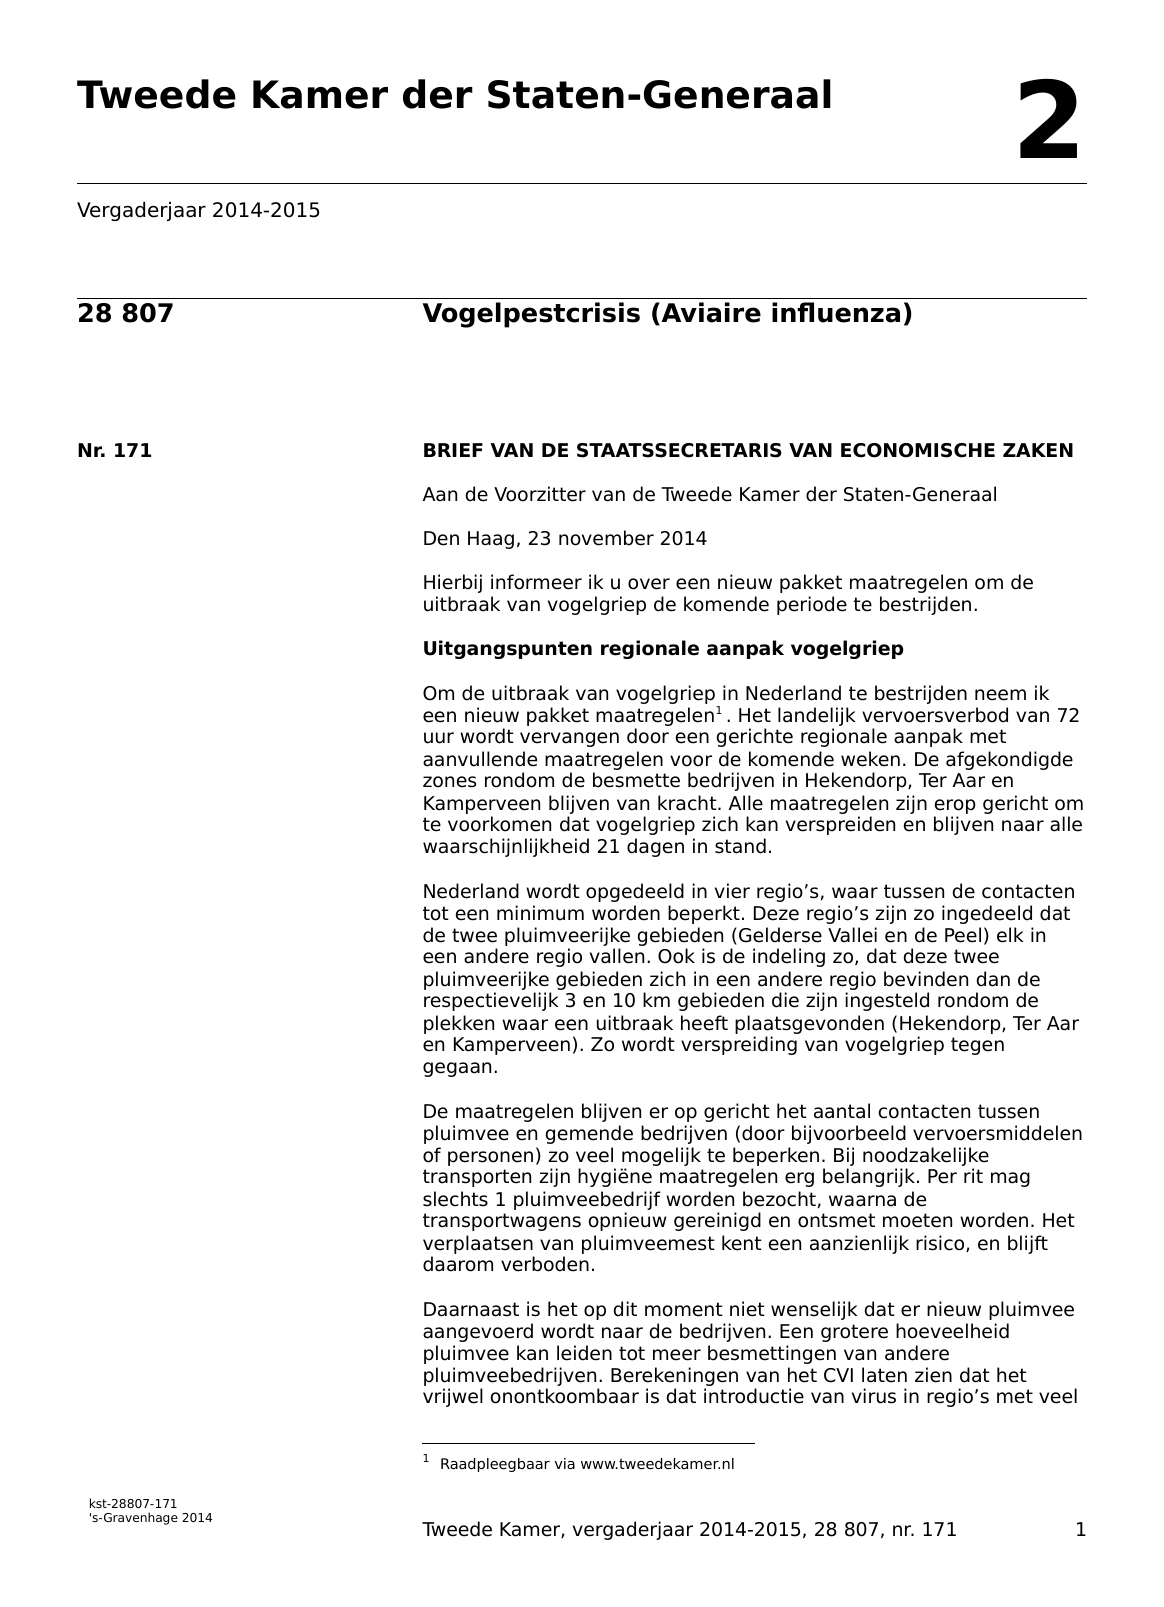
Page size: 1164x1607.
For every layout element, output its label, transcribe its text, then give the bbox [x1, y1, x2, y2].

table_cell Vergaderjaar 2014-2015 [77, 184, 1087, 298]
subtitle 28 807 Vogelpestcrisis (Aviaire influenza) [77, 299, 1087, 329]
text De maatregelen blijven er op gericht het aantal contacten tussen pluimvee en gemende bedrijven (door bijvoorbeeld vervoersmiddelen of personen) zo veel mogelijk te beperken. Bij noodzakelijke transporten zijn hygiëne maatregelen erg belangrijk. Per rit mag slechts 1 pluimveebedrijf worden bezocht, waarna de transportwagens opnieuw gereinigd en ontsmet moeten worden. Het verplaatsen van pluimveemest kent een aanzienlijk risico, en blijft daarom verboden. [422, 1101, 1087, 1276]
subtitle Uitgangspunten regionale aanpak vogelgriep [422, 638, 1087, 660]
text Aan de Voorzitter van de Tweede Kamer der Staten-Generaal [422, 484, 1087, 506]
text 's-Gravenhage 2014 [88, 1511, 323, 1525]
text Om de uitbraak van vogelgriep in Nederland te bestrijden neem ik een nieuw pakket maatregelen. Het landelijk vervoersverbod van 72 uur wordt vervangen door een gerichte regionale aanpak met aanvullende maatregelen voor de komende weken. De afgekondigde zones rondom de besmette bedrijven in Hekendorp, Ter Aar en Kamperveen blijven van kracht. Alle maatregelen zijn erop gericht om te voorkomen dat vogelgriep zich kan verspreiden en blijven naar alle waarschijnlijkheid 21 dagen in stand. [422, 682, 1087, 858]
subtitle Nr. 171 BRIEF VAN DE STAATSSECRETARIS VAN ECONOMISCHE ZAKEN [77, 440, 1087, 462]
text kst-28807-171 [88, 1497, 323, 1511]
table_header Tweede Kamer der Staten-Generaal [77, 59, 886, 183]
text Hierbij informeer ik u over een nieuw pakket maatregelen om de uitbraak van vogelgriep de komende periode te bestrijden. [422, 572, 1087, 616]
text Den Haag, 23 november 2014 [422, 528, 1087, 550]
text Daarnaast is het op dit moment niet wenselijk dat er nieuw pluimvee aangevoerd wordt naar de bedrijven. Een grotere hoeveelheid pluimvee kan leiden tot meer besmettingen van andere pluimveebedrijven. Berekeningen van het CVI laten zien dat het vrijwel onontkoombaar is dat introductie van virus in regio’s met veel [422, 1298, 1087, 1408]
text Raadpleegbaar via www.tweedekamer.nl [422, 1452, 1087, 1474]
table_header 2 [886, 59, 1087, 183]
text Nederland wordt opgedeeld in vier regio’s, waar tussen de contacten tot een minimum worden beperkt. Deze regio’s zijn zo ingedeeld dat de twee pluimveerijke gebieden (Gelderse Vallei en de Peel) elk in een andere regio vallen. Ook is de indeling zo, dat deze twee pluimveerijke gebieden zich in een andere regio bevinden dan de respectievelijk 3 en 10 km gebieden die zijn ingesteld rondom de plekken waar een uitbraak heeft plaatsgevonden (Hekendorp, Ter Aar en Kamperveen). Zo wordt verspreiding van vogelgriep tegen gegaan. [422, 881, 1087, 1078]
